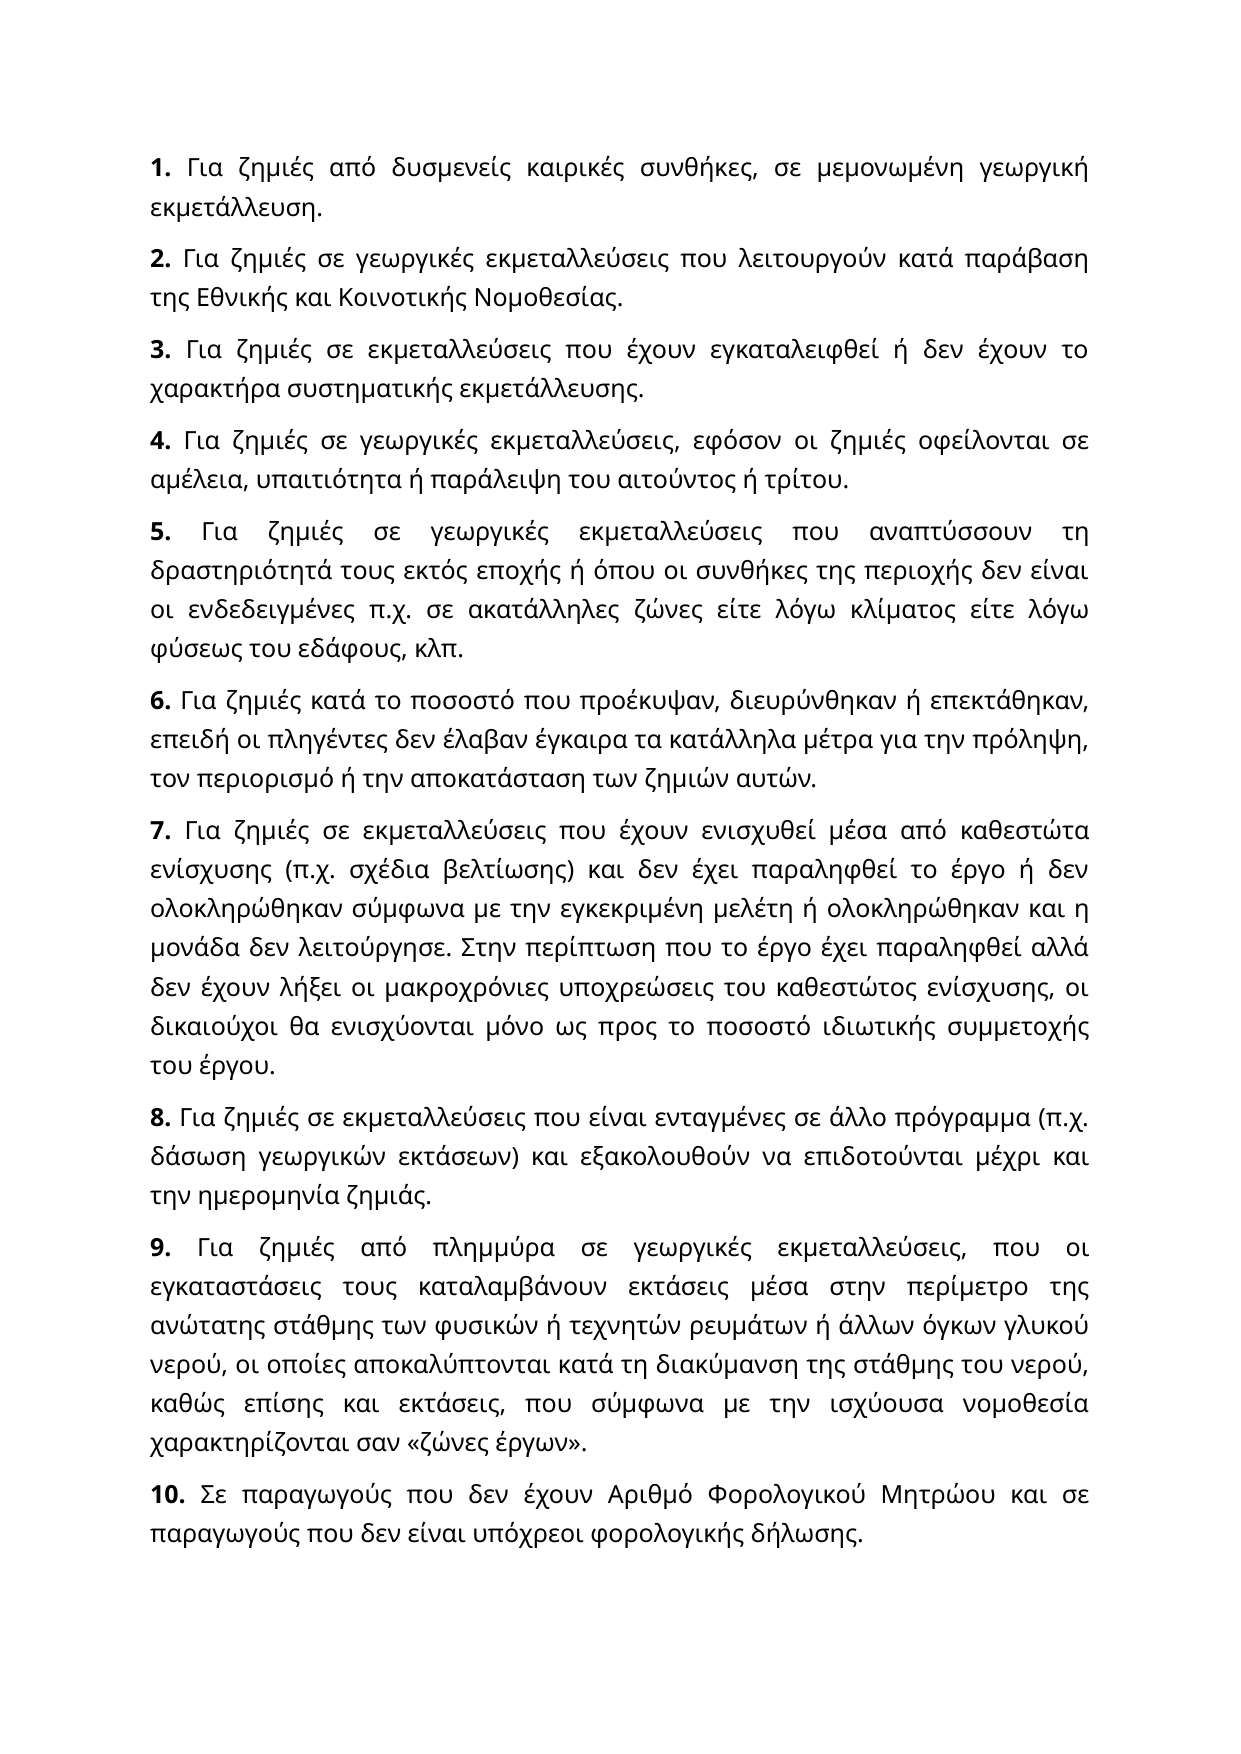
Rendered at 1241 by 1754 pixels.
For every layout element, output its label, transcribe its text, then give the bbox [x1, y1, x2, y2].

text 3. Για ζημιές σε εκμεταλλεύσεις που έχουν εγκαταλειφθεί ή δεν έχουν το χαρακτήρα συστηματικής εκμετάλλευσης. [150, 332, 1090, 405]
text 10. Σε παραγωγούς που δεν έχουν Αριθμό Φορολογικού Μητρώου και σε παραγωγούς που δεν είναι υπόχρεοι φορολογικής δήλωσης. [150, 1477, 1090, 1550]
text 5. Για ζημιές σε γεωργικές εκμεταλλεύσεις που αναπτύσσουν τη δραστηριότητά τους εκτός εποχής ή όπου οι συνθήκες της περιοχής δεν είναι οι ενδεδειγμένες π.χ. σε ακατάλληλες ζώνες είτε λόγω κλίματος είτε λόγω φύσεως του εδάφους, κλπ. [150, 513, 1090, 665]
text 1. Για ζημιές από δυσμενείς καιρικές συνθήκες, σε μεμονωμένη γεωργική εκμετάλλευση. [150, 150, 1090, 223]
text 8. Για ζημιές σε εκμεταλλεύσεις που είναι ενταγμένες σε άλλο πρόγραμμα (π.χ. δάσωση γεωργικών εκτάσεων) και εξακολουθούν να επιδοτούνται μέχρι και την ημερομηνία ζημιάς. [150, 1099, 1090, 1212]
text 2. Για ζημιές σε γεωργικές εκμεταλλεύσεις που λειτουργούν κατά παράβαση της Εθνικής και Κοινοτικής Νομοθεσίας. [150, 241, 1090, 314]
text 7. Για ζημιές σε εκμεταλλεύσεις που έχουν ενισχυθεί μέσα από καθεστώτα ενίσχυσης (π.χ. σχέδια βελτίωσης) και δεν έχει παραληφθεί το έργο ή δεν ολοκληρώθηκαν σύμφωνα με την εγκεκριμένη μελέτη ή ολοκληρώθηκαν και η μονάδα δεν λειτούργησε. Στην περίπτωση που το έργο έχει παραληφθεί αλλά δεν έχουν λήξει οι μακροχρόνιες υποχρεώσεις του καθεστώτος ενίσχυσης, οι δικαιούχοι θα ενισχύονται μόνο ως προς το ποσοστό ιδιωτικής συμμετοχής του έργου. [150, 812, 1090, 1082]
text 6. Για ζημιές κατά το ποσοστό που προέκυψαν, διευρύνθηκαν ή επεκτάθηκαν, επειδή οι πληγέντες δεν έλαβαν έγκαιρα τα κατάλληλα μέτρα για την πρόληψη, τον περιορισμό ή την αποκατάσταση των ζημιών αυτών. [150, 682, 1090, 795]
text 4. Για ζημιές σε γεωργικές εκμεταλλεύσεις, εφόσον οι ζημιές οφείλονται σε αμέλεια, υπαιτιότητα ή παράλειψη του αιτούντος ή τρίτου. [150, 422, 1090, 496]
text 9. Για ζημιές από πλημμύρα σε γεωργικές εκμεταλλεύσεις, που οι εγκαταστάσεις τους καταλαμβάνουν εκτάσεις μέσα στην περίμετρο της ανώτατης στάθμης των φυσικών ή τεχνητών ρευμάτων ή άλλων όγκων γλυκού νερού, οι οποίες αποκαλύπτονται κατά τη διακύμανση της στάθμης του νερού, καθώς επίσης και εκτάσεις, που σύμφωνα με την ισχύουσα νομοθεσία χαρακτηρίζονται σαν «ζώνες έργων». [150, 1229, 1090, 1459]
